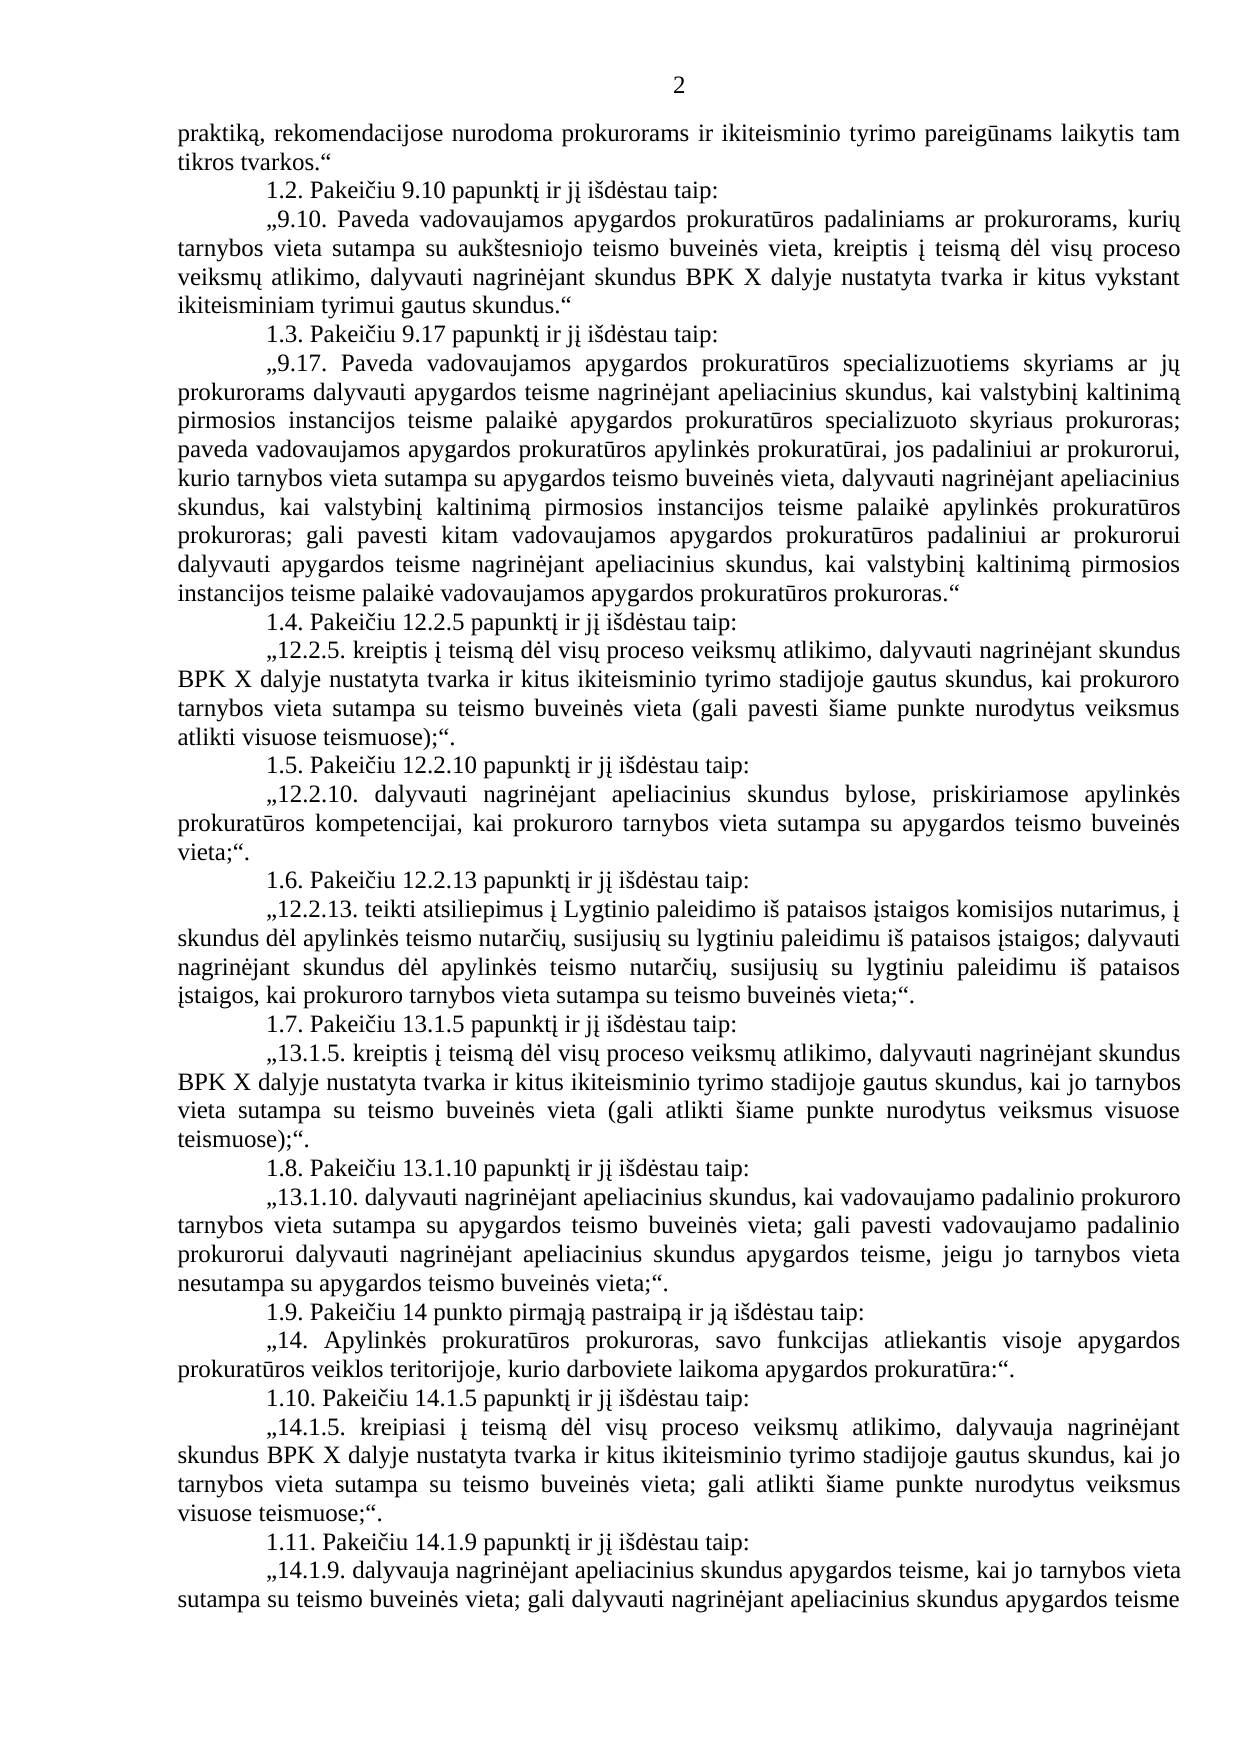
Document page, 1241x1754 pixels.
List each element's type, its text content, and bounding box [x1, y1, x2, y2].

text „9.17. Paveda vadovaujamos apygardos prokuratūros specializuotiems skyriams ar jų prokurorams dalyvauti apygardos teisme nagrinėjant apeliacinius skundus, kai valstybinį kaltinimą pirmosios instancijos teisme palaikė apygardos prokuratūros specializuoto skyriaus prokuroras; paveda vadovaujamos apygardos prokuratūros apylinkės prokuratūrai, jos padaliniui ar prokurorui, kurio tarnybos vieta sutampa su apygardos teismo buveinės vieta, dalyvauti nagrinėjant apeliacinius skundus, kai valstybinį kaltinimą pirmosios instancijos teisme palaikė apylinkės prokuratūros prokuroras; gali pavesti kitam vadovaujamos apygardos prokuratūros padaliniui ar prokurorui dalyvauti apygardos teisme nagrinėjant apeliacinius skundus, kai valstybinį kaltinimą pirmosios instancijos teisme palaikė vadovaujamos apygardos prokuratūros prokuroras.“ [177, 348, 1181, 607]
text 1.8. Pakeičiu 13.1.10 papunktį ir jį išdėstau taip: [177, 1153, 1181, 1182]
text 1.6. Pakeičiu 12.2.13 papunktį ir jį išdėstau taip: [177, 866, 1181, 894]
text 1.10. Pakeičiu 14.1.5 papunktį ir jį išdėstau taip: [177, 1383, 1181, 1412]
text „14.1.5. kreipiasi į teismą dėl visų proceso veiksmų atlikimo, dalyvauja nagrinėjant skundus BPK X dalyje nustatyta tvarka ir kitus ikiteisminio tyrimo stadijoje gautus skundus, kai jo tarnybos vieta sutampa su teismo buveinės vieta; gali atlikti šiame punkte nurodytus veiksmus visuose teismuose;“. [177, 1412, 1181, 1527]
text 1.4. Pakeičiu 12.2.5 papunktį ir jį išdėstau taip: [177, 607, 1181, 636]
text 1.5. Pakeičiu 12.2.10 papunktį ir jį išdėstau taip: [177, 751, 1181, 779]
text „14.1.9. dalyvauja nagrinėjant apeliacinius skundus apygardos teisme, kai jo tarnybos vieta sutampa su teismo buveinės vieta; gali dalyvauti nagrinėjant apeliacinius skundus apygardos teisme [177, 1556, 1181, 1613]
text „12.2.5. kreiptis į teismą dėl visų proceso veiksmų atlikimo, dalyvauti nagrinėjant skundus BPK X dalyje nustatyta tvarka ir kitus ikiteisminio tyrimo stadijoje gautus skundus, kai prokuroro tarnybos vieta sutampa su teismo buveinės vieta (gali pavesti šiame punkte nurodytus veiksmus atlikti visuose teismuose);“. [177, 636, 1181, 751]
text 1.9. Pakeičiu 14 punkto pirmąją pastraipą ir ją išdėstau taip: [177, 1297, 1181, 1326]
text „13.1.10. dalyvauti nagrinėjant apeliacinius skundus, kai vadovaujamo padalinio prokuroro tarnybos vieta sutampa su apygardos teismo buveinės vieta; gali pavesti vadovaujamo padalinio prokurorui dalyvauti nagrinėjant apeliacinius skundus apygardos teisme, jeigu jo tarnybos vieta nesutampa su apygardos teismo buveinės vieta;“. [177, 1182, 1181, 1297]
text 1.7. Pakeičiu 13.1.5 papunktį ir jį išdėstau taip: [177, 1009, 1181, 1038]
text 1.11. Pakeičiu 14.1.9 papunktį ir jį išdėstau taip: [177, 1527, 1181, 1556]
text 1.3. Pakeičiu 9.17 papunktį ir jį išdėstau taip: [177, 319, 1181, 348]
text praktiką, rekomendacijose nurodoma prokurorams ir ikiteisminio tyrimo pareigūnams laikytis tam tikros tvarkos.“ [177, 118, 1181, 176]
text „12.2.10. dalyvauti nagrinėjant apeliacinius skundus bylose, priskiriamose apylinkės prokuratūros kompetencijai, kai prokuroro tarnybos vieta sutampa su apygardos teismo buveinės vieta;“. [177, 779, 1181, 866]
text „12.2.13. teikti atsiliepimus į Lygtinio paleidimo iš pataisos įstaigos komisijos nutarimus, į skundus dėl apylinkės teismo nutarčių, susijusių su lygtiniu paleidimu iš pataisos įstaigos; dalyvauti nagrinėjant skundus dėl apylinkės teismo nutarčių, susijusių su lygtiniu paleidimu iš pataisos įstaigos, kai prokuroro tarnybos vieta sutampa su teismo buveinės vieta;“. [177, 894, 1181, 1009]
text „13.1.5. kreiptis į teismą dėl visų proceso veiksmų atlikimo, dalyvauti nagrinėjant skundus BPK X dalyje nustatyta tvarka ir kitus ikiteisminio tyrimo stadijoje gautus skundus, kai jo tarnybos vieta sutampa su teismo buveinės vieta (gali atlikti šiame punkte nurodytus veiksmus visuose teismuose);“. [177, 1038, 1181, 1153]
text 1.2. Pakeičiu 9.10 papunktį ir jį išdėstau taip: [177, 176, 1181, 204]
text „9.10. Paveda vadovaujamos apygardos prokuratūros padaliniams ar prokurorams, kurių tarnybos vieta sutampa su aukštesniojo teismo buveinės vieta, kreiptis į teismą dėl visų proceso veiksmų atlikimo, dalyvauti nagrinėjant skundus BPK X dalyje nustatyta tvarka ir kitus vykstant ikiteisminiam tyrimui gautus skundus.“ [177, 204, 1181, 319]
text „14. Apylinkės prokuratūros prokuroras, savo funkcijas atliekantis visoje apygardos prokuratūros veiklos teritorijoje, kurio darboviete laikoma apygardos prokuratūra:“. [177, 1326, 1181, 1383]
